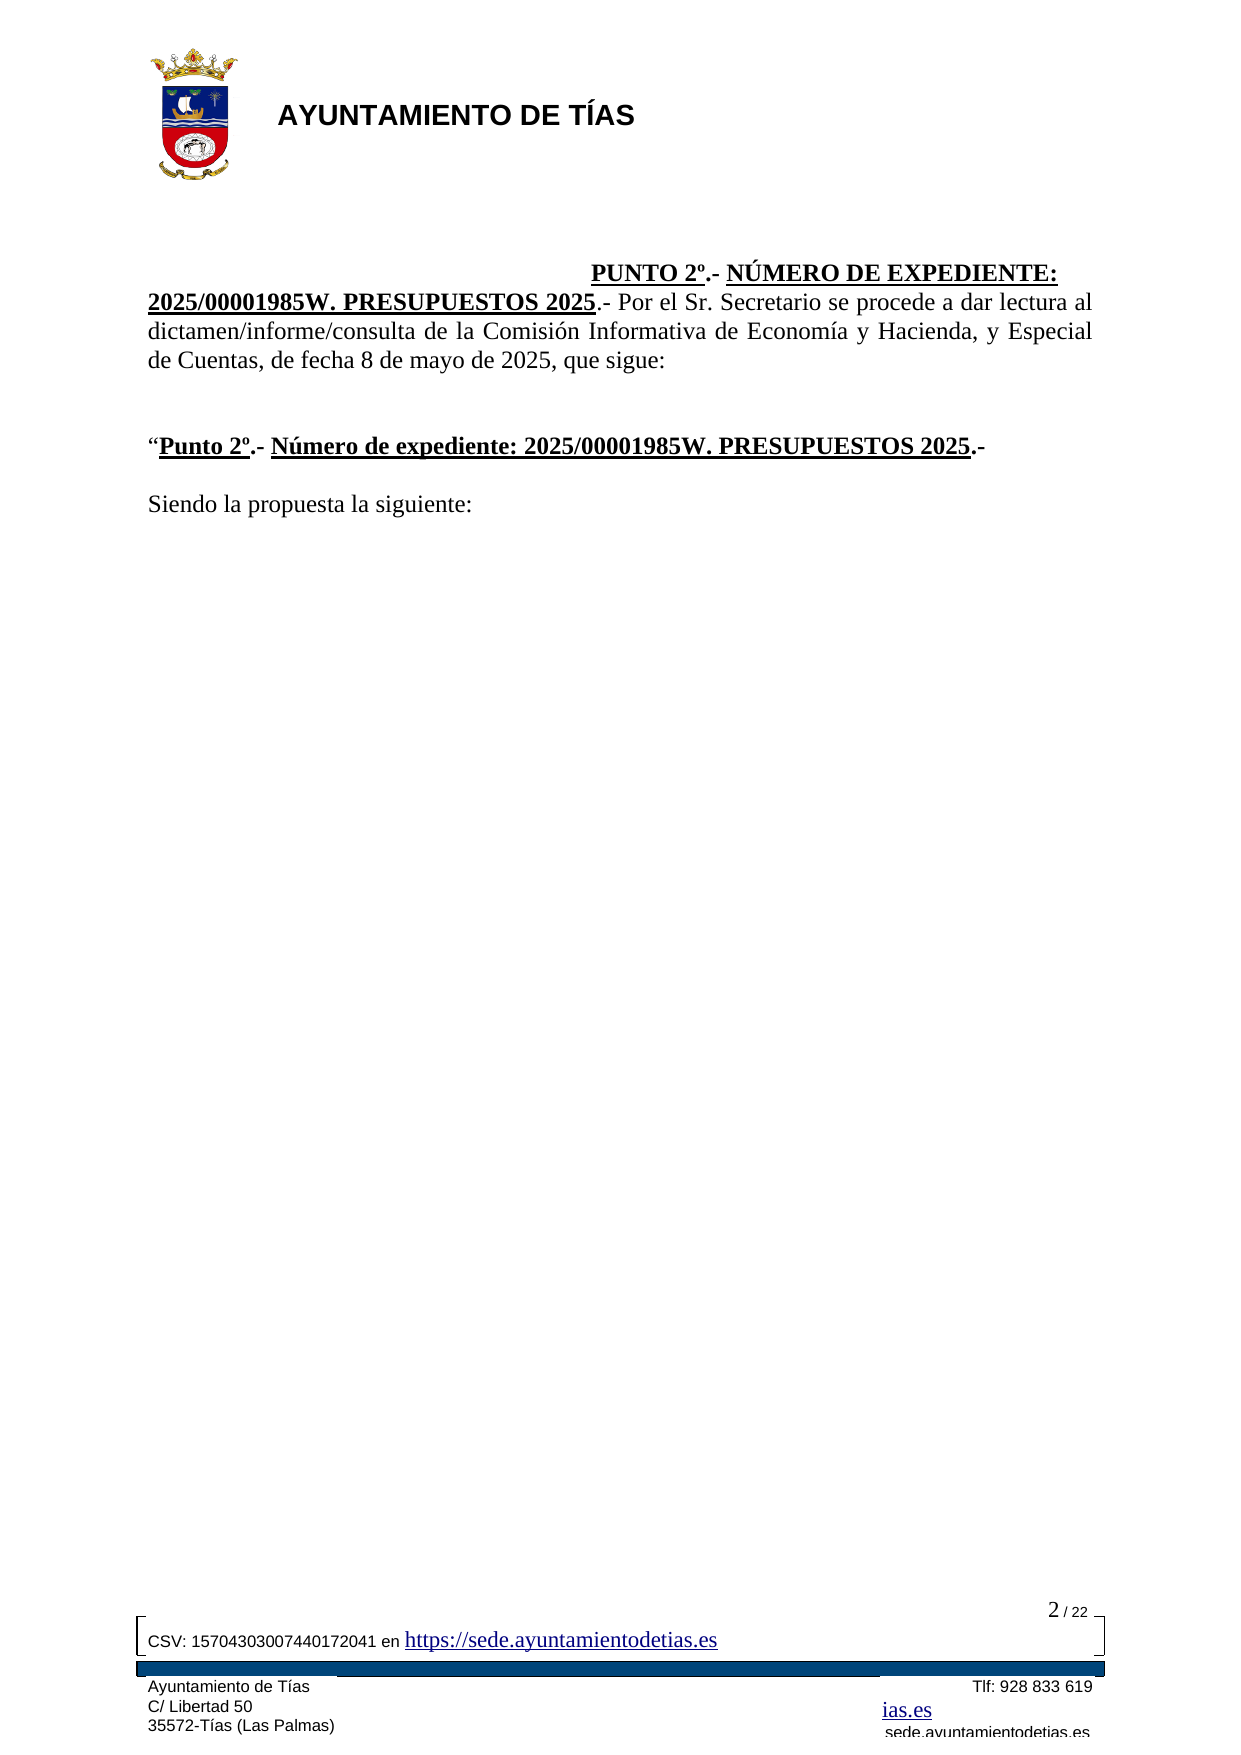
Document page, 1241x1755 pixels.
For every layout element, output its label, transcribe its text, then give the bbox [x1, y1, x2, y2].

subtitle “Punto 2º.- Número de expediente: 2025/00001985W. PRESUPUESTOS 2025.- [148, 431, 1105, 460]
subtitle PUNTO 2º.- NÚMERO DE EXPEDIENTE: [591, 258, 1105, 287]
text 2025/00001985W. PRESUPUESTOS 2025.- Por el Sr. Secretario se procede a dar lectura al dictamen/informe/consulta de la Comisión Informativa de Economía y Hacienda, y Especial de Cuentas, de fecha 8 de mayo de 2025, que sigue: [148, 287, 1093, 373]
text Siendo la propuesta la siguiente: [148, 489, 1105, 518]
